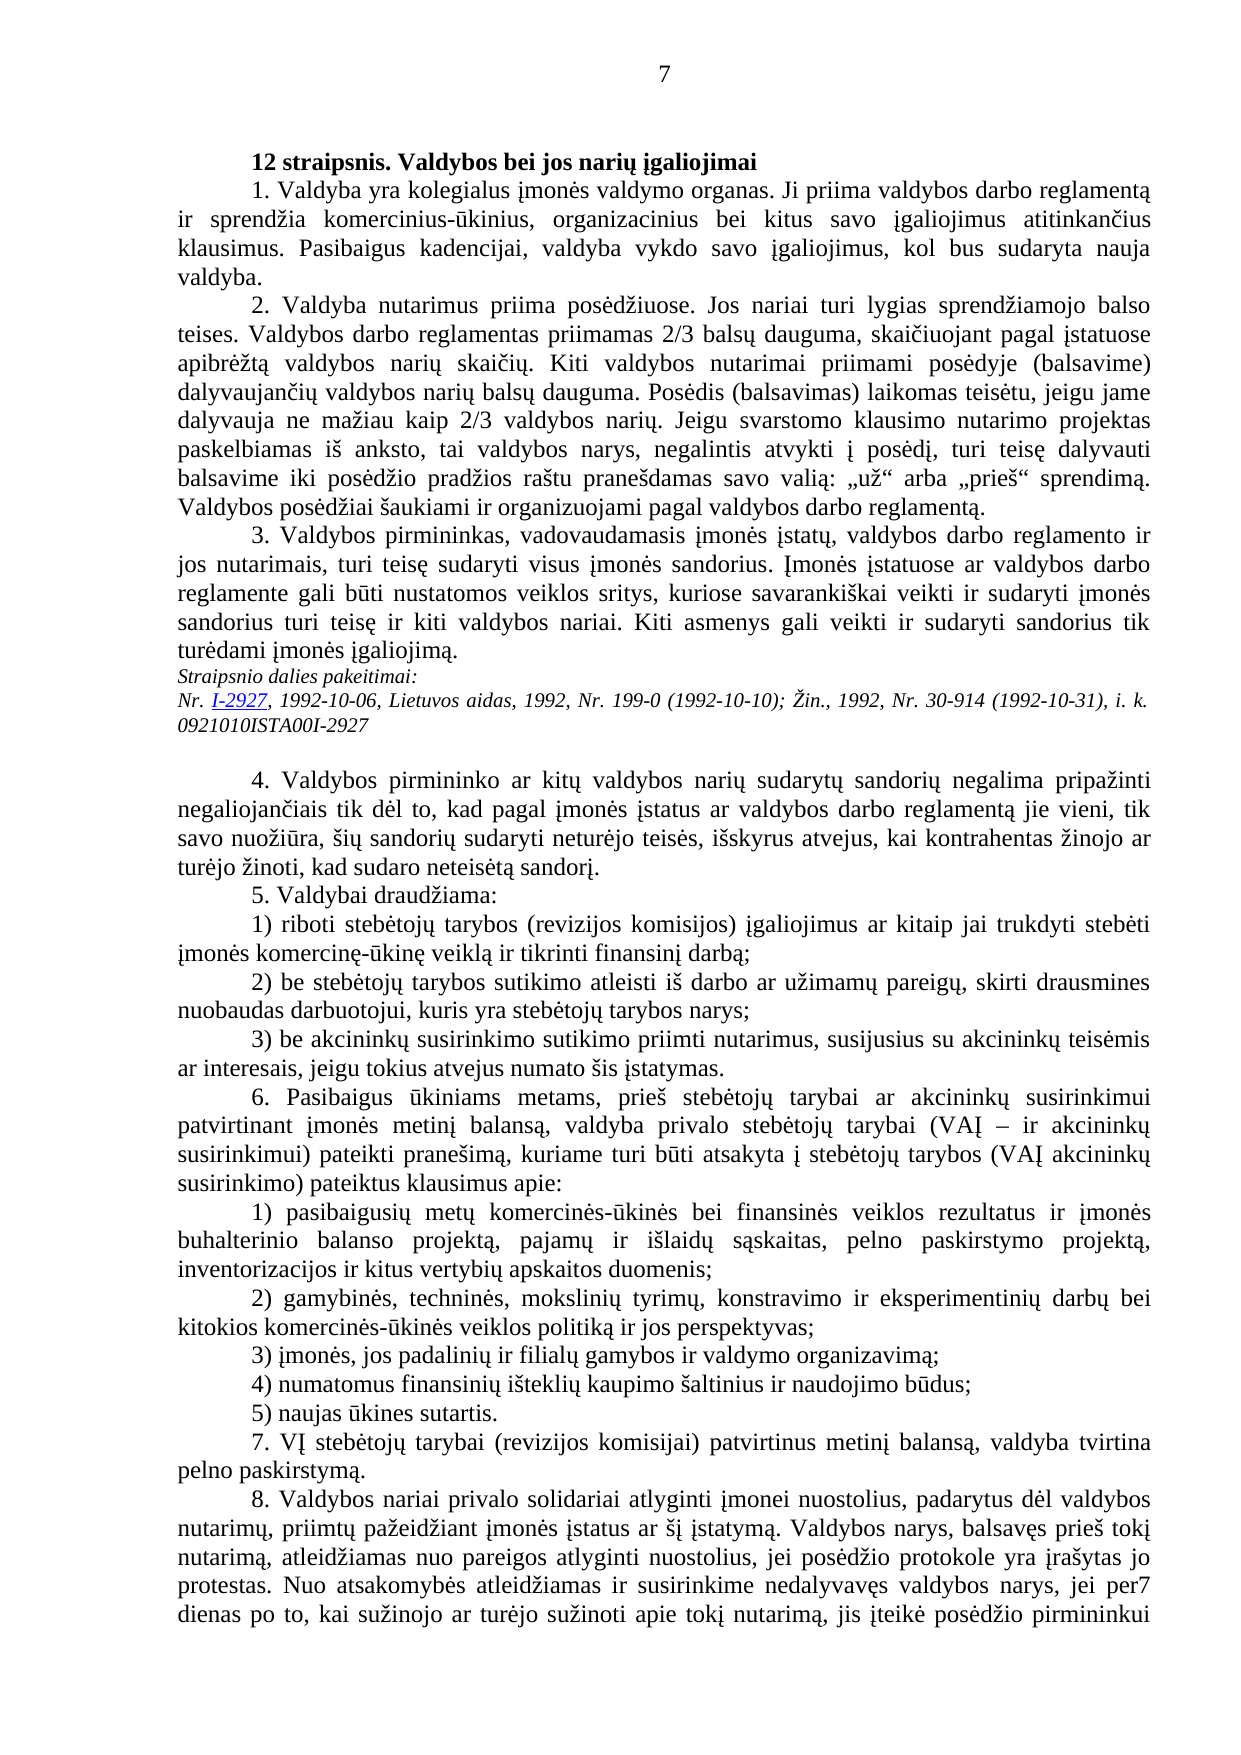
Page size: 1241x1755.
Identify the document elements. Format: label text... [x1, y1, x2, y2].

text 5) naujas ūkines sutartis. [177, 1398, 1152, 1427]
text 1) riboti stebėtojų tarybos (revizijos komisijos) įgaliojimus ar kitaip jai trukdyti stebėti įmonės komercinę-ūkinę veiklą ir tikrinti finansinį darbą; [177, 909, 1152, 967]
text 2) be stebėtojų tarybos sutikimo atleisti iš darbo ar užimamų pareigų, skirti drausmines nuobaudas darbuotojui, kuris yra stebėtojų tarybos narys; [177, 967, 1152, 1024]
text 1. Valdyba yra kolegialus įmonės valdymo organas. Ji priima valdybos darbo reglamentą ir sprendžia komercinius-ūkinius, organizacinius bei kitus savo įgaliojimus atitinkančius klausimus. Pasibaigus kadencijai, valdyba vykdo savo įgaliojimus, kol bus sudaryta nauja valdyba. [177, 176, 1152, 291]
text 3) įmonės, jos padalinių ir filialų gamybos ir valdymo organizavimą; [177, 1340, 1152, 1369]
text 3) be akcininkų susirinkimo sutikimo priimti nutarimus, susijusius su akcininkų teisėmis ar interesais, jeigu tokius atvejus numato šis įstatymas. [177, 1024, 1152, 1082]
text 4. Valdybos pirmininko ar kitų valdybos narių sudarytų sandorių negalima pripažinti negaliojančiais tik dėl to, kad pagal įmonės įstatus ar valdybos darbo reglamentą jie vieni, tik savo nuožiūra, šių sandorių sudaryti neturėjo teisės, išskyrus atvejus, kai kontrahentas žinojo ar turėjo žinoti, kad sudaro neteisėtą sandorį. [177, 765, 1152, 880]
text 3. Valdybos pirmininkas, vadovaudamasis įmonės įstatų, valdybos darbo reglamento ir jos nutarimais, turi teisę sudaryti visus įmonės sandorius. Įmonės įstatuose ar valdybos darbo reglamente gali būti nustatomos veiklos sritys, kuriose savarankiškai veikti ir sudaryti įmonės sandorius turi teisę ir kiti valdybos nariai. Kiti asmenys gali veikti ir sudaryti sandorius tik turėdami įmonės įgaliojimą. [177, 521, 1152, 664]
text 1) pasibaigusių metų komercinės-ūkinės bei finansinės veiklos rezultatus ir įmonės buhalterinio balanso projektą, pajamų ir išlaidų sąskaitas, pelno paskirstymo projektą, inventorizacijos ir kitus vertybių apskaitos duomenis; [177, 1197, 1152, 1283]
text 2) gamybinės, techninės, mokslinių tyrimų, konstravimo ir eksperimentinių darbų bei kitokios komercinės-ūkinės veiklos politiką ir jos perspektyvas; [177, 1283, 1152, 1340]
text Nr. I-2927, 1992-10-06, Lietuvos aidas, 1992, Nr. 199-0 (1992-10-10); Žin., 1992, Nr. 30-914 (1992-10-31), i. k. 0921010ISTA00I-2927 [177, 688, 1152, 737]
text 7. VĮ stebėtojų tarybai (revizijos komisijai) patvirtinus metinį balansą, valdyba tvirtina pelno paskirstymą. [177, 1427, 1152, 1484]
text 8. Valdybos nariai privalo solidariai atlyginti įmonei nuostolius, padarytus dėl valdybos nutarimų, priimtų pažeidžiant įmonės įstatus ar šį įstatymą. Valdybos narys, balsavęs prieš tokį nutarimą, atleidžiamas nuo pareigos atlyginti nuostolius, jei posėdžio protokole yra įrašytas jo protestas. Nuo atsakomybės atleidžiamas ir susirinkime nedalyvavęs valdybos narys, jei per7 dienas po to, kai sužinojo ar turėjo sužinoti apie tokį nutarimą, jis įteikė posėdžio pirmininkui [177, 1484, 1152, 1628]
text 6. Pasibaigus ūkiniams metams, prieš stebėtojų tarybai ar akcininkų susirinkimui patvirtinant įmonės metinį balansą, valdyba privalo stebėtojų tarybai (VAĮ – ir akcininkų susirinkimui) pateikti pranešimą, kuriame turi būti atsakyta į stebėtojų tarybos (VAĮ akcininkų susirinkimo) pateiktus klausimus apie: [177, 1082, 1152, 1197]
text 5. Valdybai draudžiama: [177, 880, 1152, 909]
text 2. Valdyba nutarimus priima posėdžiuose. Jos nariai turi lygias sprendžiamojo balso teises. Valdybos darbo reglamentas priimamas 2/3 balsų dauguma, skaičiuojant pagal įstatuose apibrėžtą valdybos narių skaičių. Kiti valdybos nutarimai priimami posėdyje (balsavime) dalyvaujančių valdybos narių balsų dauguma. Posėdis (balsavimas) laikomas teisėtu, jeigu jame dalyvauja ne mažiau kaip 2/3 valdybos narių. Jeigu svarstomo klausimo nutarimo projektas paskelbiamas iš anksto, tai valdybos narys, negalintis atvykti į posėdį, turi teisę dalyvauti balsavime iki posėdžio pradžios raštu pranešdamas savo valią: „už“ arba „prieš“ sprendimą. Valdybos posėdžiai šaukiami ir organizuojami pagal valdybos darbo reglamentą. [177, 291, 1152, 521]
text 4) numatomus finansinių išteklių kaupimo šaltinius ir naudojimo būdus; [177, 1369, 1152, 1398]
text Straipsnio dalies pakeitimai: [177, 664, 1152, 688]
text 12 straipsnis. Valdybos bei jos narių įgaliojimai [177, 147, 1152, 176]
